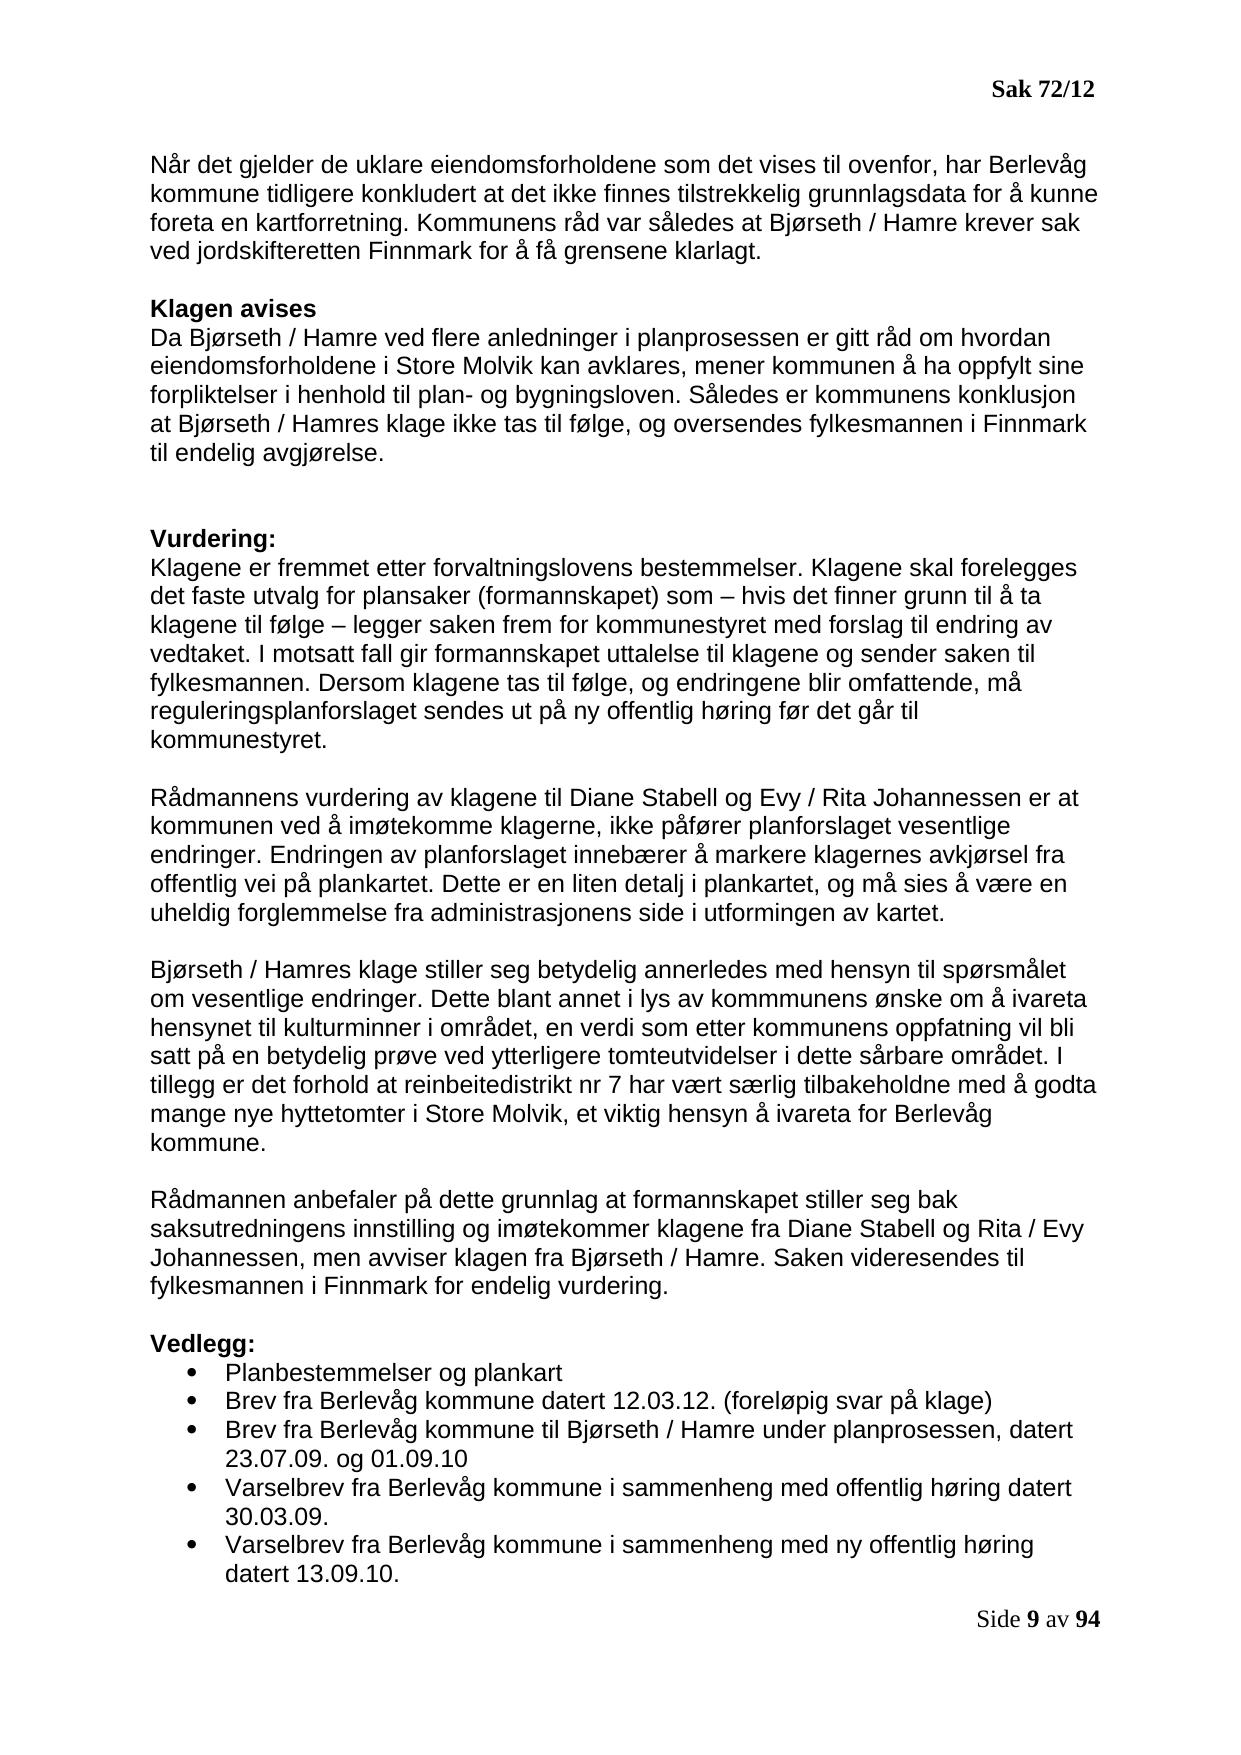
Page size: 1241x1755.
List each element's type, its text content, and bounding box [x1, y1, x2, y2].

text Vedlegg: [150, 1329, 1100, 1357]
list Brev fra Berlevåg kommune datert 12.03.12. (foreløpig svar på klage) [187, 1386, 1100, 1415]
text Rådmannens vurdering av klagene til Diane Stabell og Evy / Rita Johannessen er at kommunen ved å imøtekomme klagerne, ikke påfører planforslaget vesentlige endringer. Endringen av planforslaget innebærer å markere klagernes avkjørsel fra offentlig vei på plankartet. Dette er en liten detalj i plankartet, og må sies å være en uheldig forglemmelse fra administrasjonens side i utformingen av kartet. [150, 782, 1100, 926]
text Da Bjørseth / Hamre ved flere anledninger i planprosessen er gitt råd om hvordan eiendomsforholdene i Store Molvik kan avklares, mener kommunen å ha oppfylt sine forpliktelser i henhold til plan- og bygningsloven. Således er kommunens konklusjon at Bjørseth / Hamres klage ikke tas til følge, og oversendes fylkesmannen i Finnmark til endelig avgjørelse. [150, 322, 1100, 466]
list Varselbrev fra Berlevåg kommune i sammenheng med offentlig høring datert 30.03.09. [187, 1473, 1100, 1530]
text Bjørseth / Hamres klage stiller seg betydelig annerledes med hensyn til spørsmålet om vesentlige endringer. Dette blant annet i lys av kommmunens ønske om å ivareta hensynet til kulturminner i området, en verdi som etter kommunens oppfatning vil bli satt på en betydelig prøve ved ytterligere tomteutvidelser i dette sårbare området. I tillegg er det forhold at reinbeitedistrikt nr 7 har vært særlig tilbakeholdne med å godta mange nye hyttetomter i Store Molvik, et viktig hensyn å ivareta for Berlevåg kommune. [150, 955, 1100, 1156]
text Når det gjelder de uklare eiendomsforholdene som det vises til ovenfor, har Berlevåg kommune tidligere konkludert at det ikke finnes tilstrekkelig grunnlagsdata for å kunne foreta en kartforretning. Kommunens råd var således at Bjørseth / Hamre krever sak ved jordskifteretten Finnmark for å få grensene klarlagt. [150, 150, 1100, 265]
text Vurdering: [150, 524, 1100, 552]
text Klagene er fremmet etter forvaltningslovens bestemmelser. Klagene skal forelegges det faste utvalg for plansaker (formannskapet) som – hvis det finner grunn til å ta klagene til følge – legger saken frem for kommunestyret med forslag til endring av vedtaket. I motsatt fall gir formannskapet uttalelse til klagene og sender saken til fylkesmannen. Dersom klagene tas til følge, og endringene blir omfattende, må reguleringsplanforslaget sendes ut på ny offentlig høring før det går til kommunestyret. [150, 552, 1100, 754]
text Klagen avises [150, 294, 1100, 322]
text Rådmannen anbefaler på dette grunnlag at formannskapet stiller seg bak saksutredningens innstilling og imøtekommer klagene fra Diane Stabell og Rita / Evy Johannessen, men avviser klagen fra Bjørseth / Hamre. Saken videresendes til fylkesmannen i Finnmark for endelig vurdering. [150, 1185, 1100, 1300]
list Brev fra Berlevåg kommune til Bjørseth / Hamre under planprosessen, datert 23.07.09. og 01.09.10 [187, 1415, 1100, 1473]
list Varselbrev fra Berlevåg kommune i sammenheng med ny offentlig høring datert 13.09.10. [187, 1530, 1100, 1588]
list Planbestemmelser og plankart [187, 1357, 1100, 1386]
